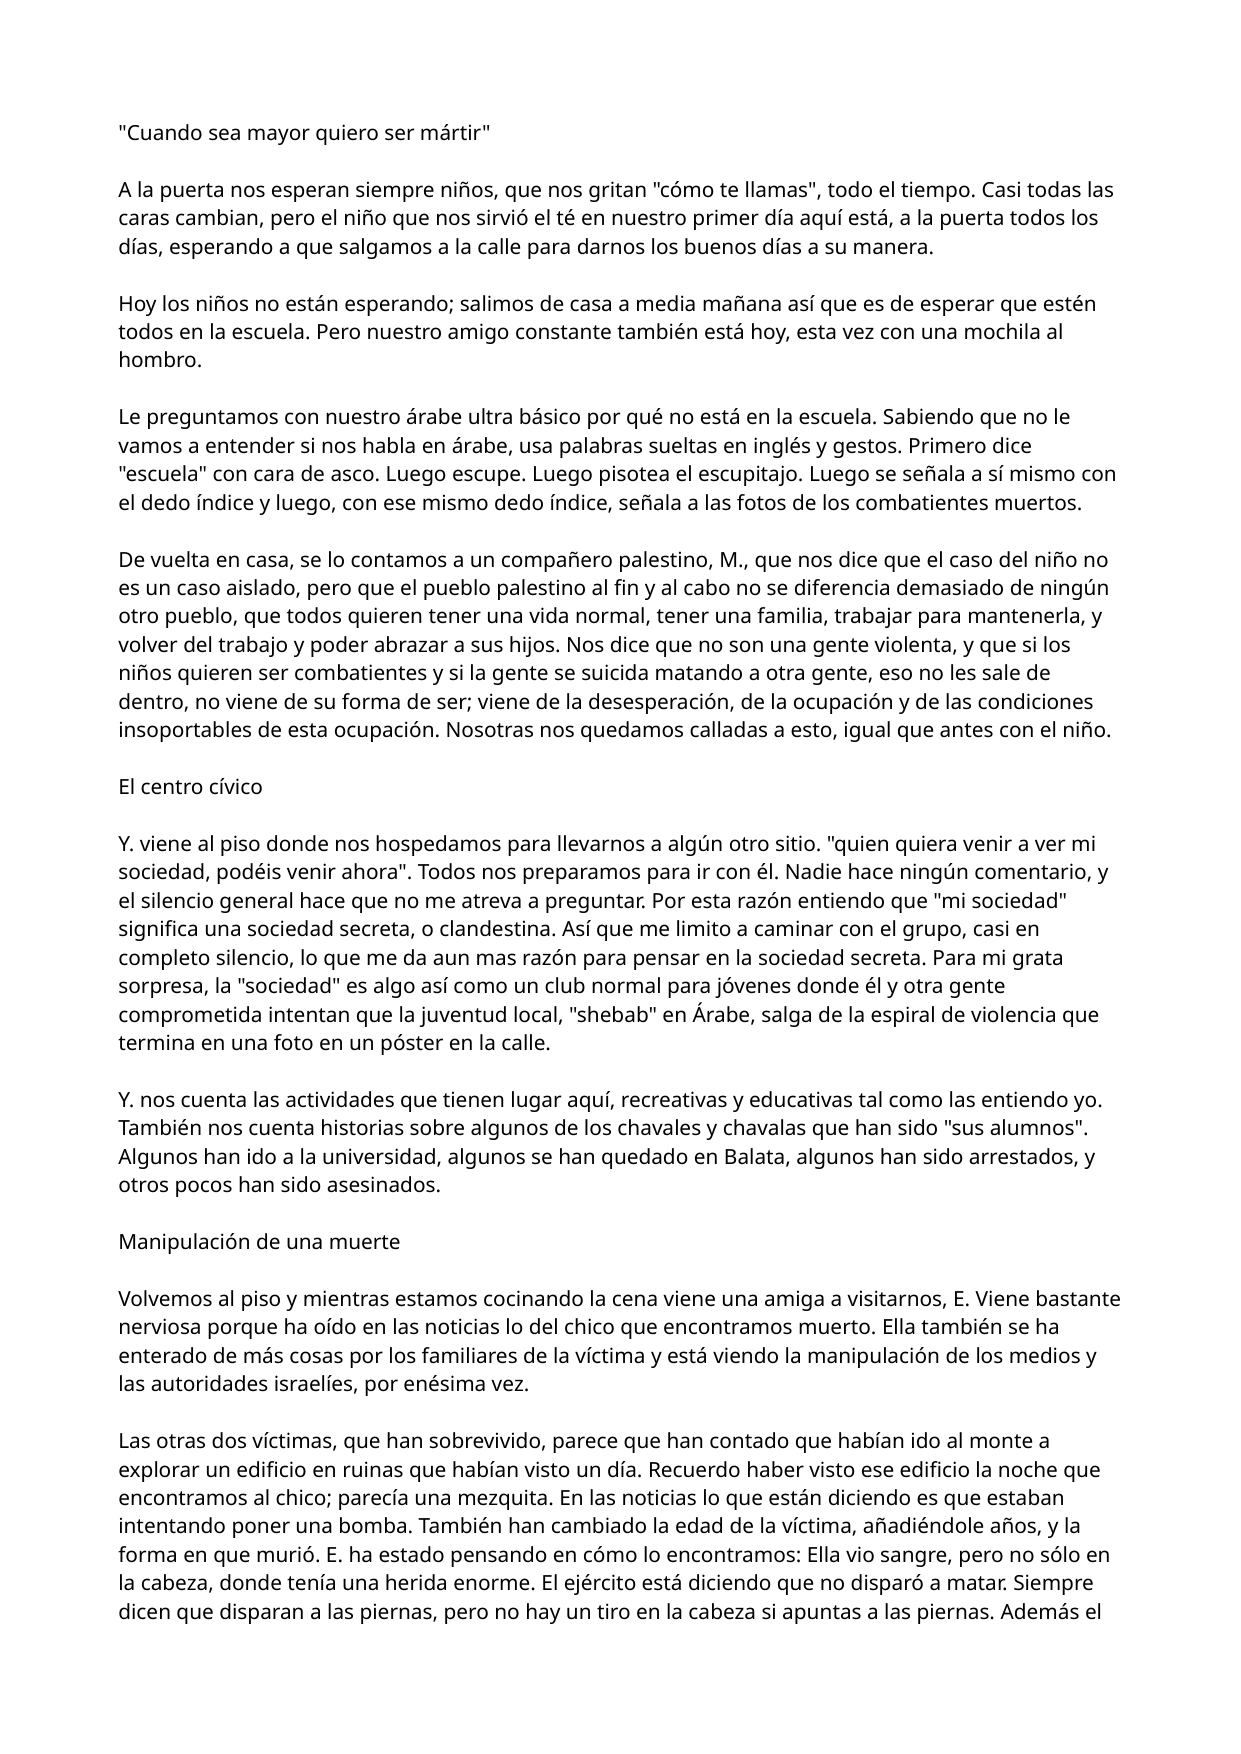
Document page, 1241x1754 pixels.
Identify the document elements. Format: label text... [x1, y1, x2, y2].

text A la puerta nos esperan siempre niños, que nos gritan "cómo te llamas", todo el tiempo. Casi todas las caras cambian, pero el niño que nos sirvió el té en nuestro primer día aquí está, a la puerta todos los días, esperando a que salgamos a la calle para darnos los buenos días a su manera. [118, 175, 1122, 260]
text Y. nos cuenta las actividades que tienen lugar aquí, recreativas y educativas tal como las entiendo yo. También nos cuenta historias sobre algunos de los chavales y chavalas que han sido "sus alumnos". Algunos han ido a la universidad, algunos se han quedado en Balata, algunos han sido arrestados, y otros pocos han sido asesinados. [118, 1085, 1122, 1199]
text Y. viene al piso donde nos hospedamos para llevarnos a algún otro sitio. "quien quiera venir a ver mi sociedad, podéis venir ahora". Todos nos preparamos para ir con él. Nadie hace ningún comentario, y el silencio general hace que no me atreva a preguntar. Por esta razón entiendo que "mi sociedad" significa una sociedad secreta, o clandestina. Así que me limito a caminar con el grupo, casi en completo silencio, lo que me da aun mas razón para pensar en la sociedad secreta. Para mi grata sorpresa, la "sociedad" es algo así como un club normal para jóvenes donde él y otra gente comprometida intentan que la juventud local, "shebab" en Árabe, salga de la espiral de violencia que termina en una foto en un póster en la calle. [118, 829, 1122, 1057]
text Hoy los niños no están esperando; salimos de casa a media mañana así que es de esperar que estén todos en la escuela. Pero nuestro amigo constante también está hoy, esta vez con una mochila al hombro. [118, 289, 1122, 374]
text Manipulación de una muerte [118, 1227, 1122, 1256]
text Las otras dos víctimas, que han sobrevivido, parece que han contado que habían ido al monte a explorar un edificio en ruinas que habían visto un día. Recuerdo haber visto ese edificio la noche que encontramos al chico; parecía una mezquita. En las noticias lo que están diciendo es que estaban intentando poner una bomba. También han cambiado la edad de la víctima, añadiéndole años, y la forma en que murió. E. ha estado pensando en cómo lo encontramos: Ella vio sangre, pero no sólo en la cabeza, donde tenía una herida enorme. El ejército está diciendo que no disparó a matar. Siempre dicen que disparan a las piernas, pero no hay un tiro en la cabeza si apuntas a las piernas. Además el [118, 1426, 1122, 1625]
text Volvemos al piso y mientras estamos cocinando la cena viene una amiga a visitarnos, E. Viene bastante nerviosa porque ha oído en las noticias lo del chico que encontramos muerto. Ella también se ha enterado de más cosas por los familiares de la víctima y está viendo la manipulación de los medios y las autoridades israelíes, por enésima vez. [118, 1284, 1122, 1398]
text "Cuando sea mayor quiero ser mártir" [118, 118, 1122, 147]
text De vuelta en casa, se lo contamos a un compañero palestino, M., que nos dice que el caso del niño no es un caso aislado, pero que el pueblo palestino al fin y al cabo no se diferencia demasiado de ningún otro pueblo, que todos quieren tener una vida normal, tener una familia, trabajar para mantenerla, y volver del trabajo y poder abrazar a sus hijos. Nos dice que no son una gente violenta, y que si los niños quieren ser combatientes y si la gente se suicida matando a otra gente, eso no les sale de dentro, no viene de su forma de ser; viene de la desesperación, de la ocupación y de las condiciones insoportables de esta ocupación. Nosotras nos quedamos calladas a esto, igual que antes con el niño. [118, 545, 1122, 744]
text Le preguntamos con nuestro árabe ultra básico por qué no está en la escuela. Sabiendo que no le vamos a entender si nos habla en árabe, usa palabras sueltas en inglés y gestos. Primero dice "escuela" con cara de asco. Luego escupe. Luego pisotea el escupitajo. Luego se señala a sí mismo con el dedo índice y luego, con ese mismo dedo índice, señala a las fotos de los combatientes muertos. [118, 402, 1122, 516]
text El centro cívico [118, 772, 1122, 801]
